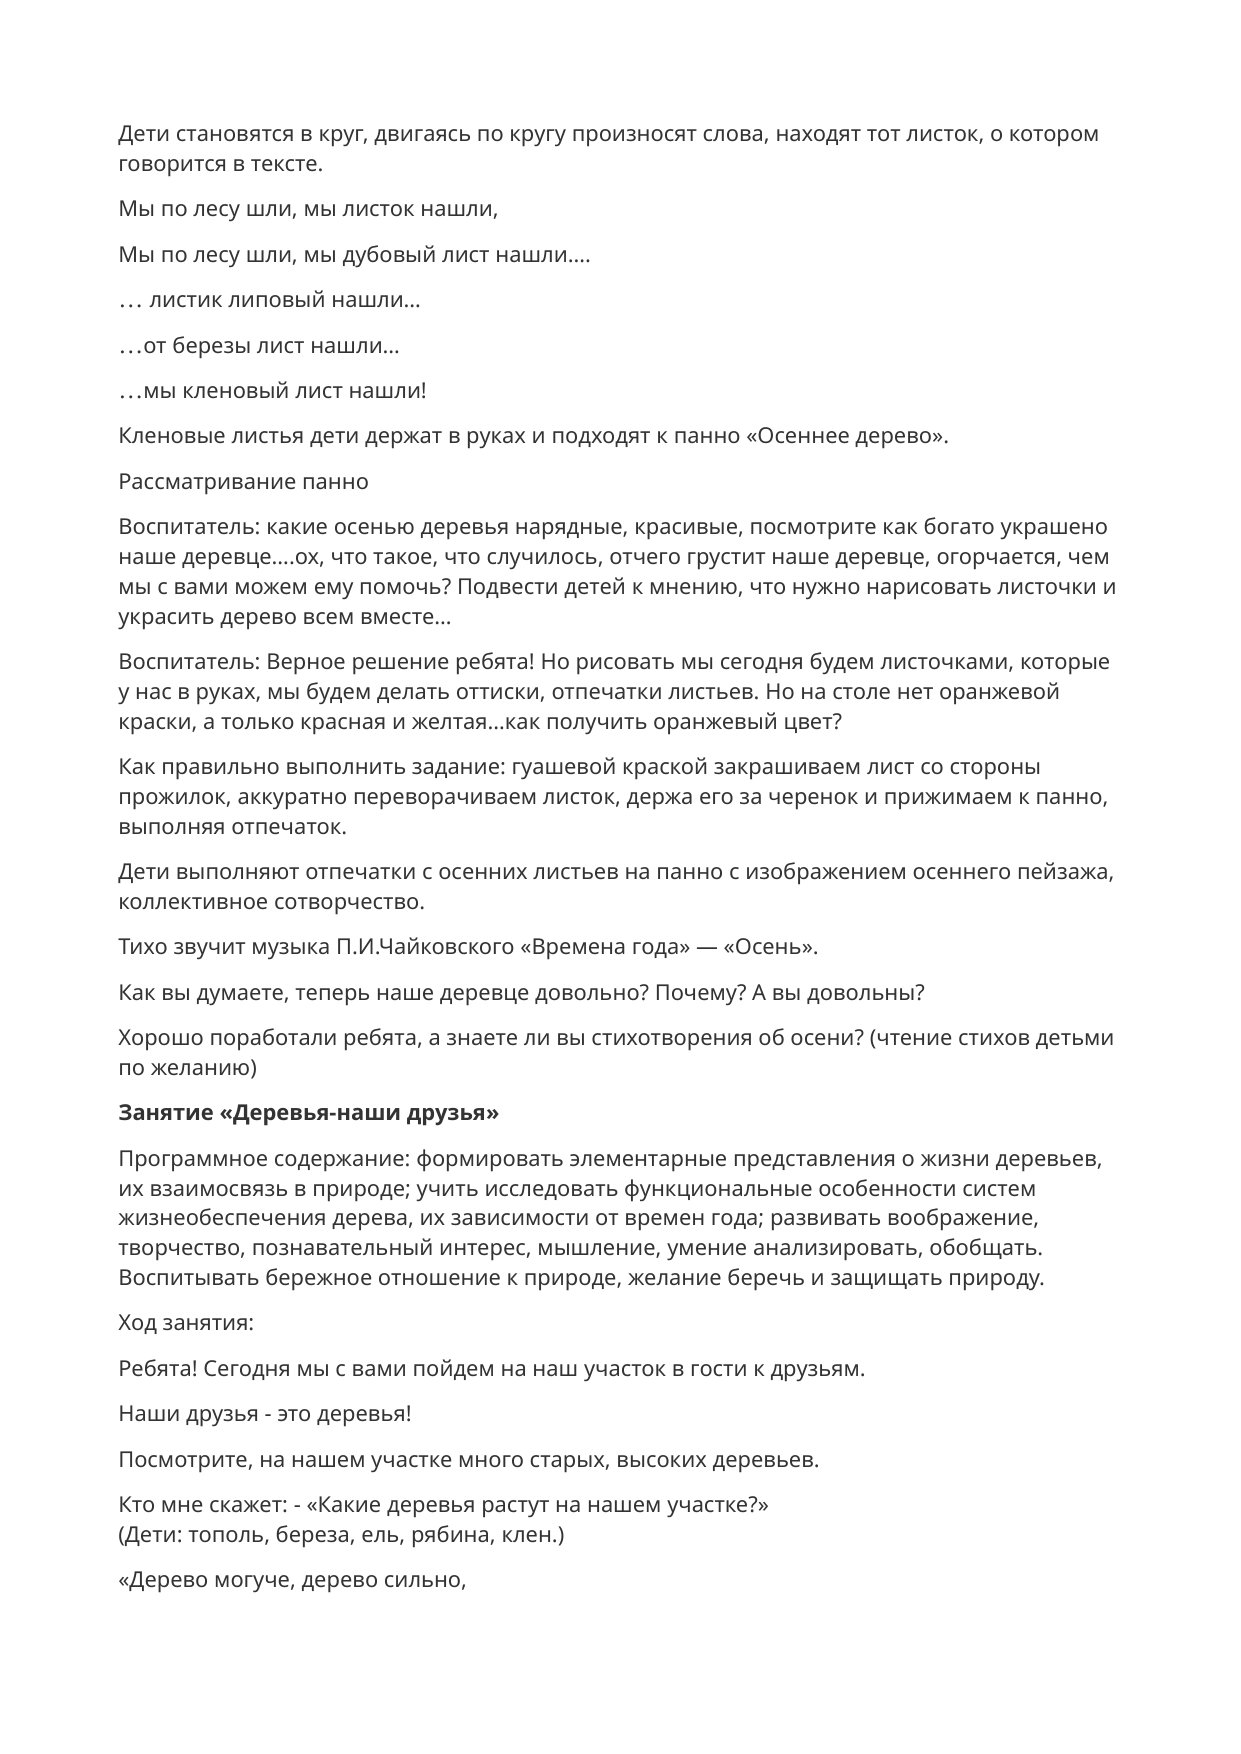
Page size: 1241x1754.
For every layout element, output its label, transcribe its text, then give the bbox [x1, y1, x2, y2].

text Как правильно выполнить задание: гуашевой краской закрашиваем лист со стороны прожилок, аккуратно переворачиваем листок, держа его за черенок и прижимаем к панно, выполняя отпечаток. [118, 751, 1122, 840]
text Наши друзья - это деревья! [118, 1398, 1122, 1428]
text …мы кленовый лист нашли! [118, 375, 1122, 405]
text Кленовые листья дети держат в руках и подходят к панно «Осеннее дерево». [118, 420, 1122, 450]
text Кто мне скажет: - «Какие деревья растут на нашем участке?» (Дети: тополь, береза, ель, рябина, клен.) [118, 1489, 1122, 1548]
text Рассматривание панно [118, 466, 1122, 496]
text Мы по лесу шли, мы дубовый лист нашли…. [118, 239, 1122, 268]
text «Дерево могуче, дерево сильно, [118, 1564, 1122, 1594]
text Дети становятся в круг, двигаясь по кругу произносят слова, находят тот листок, о котором говорится в тексте. [118, 118, 1122, 178]
text Воспитатель: Верное решение ребята! Но рисовать мы сегодня будем листочками, которые у нас в руках, мы будем делать оттиски, отпечатки листьев. Но на столе нет оранжевой краски, а только красная и желтая…как получить оранжевый цвет? [118, 646, 1122, 735]
text Ход занятия: [118, 1307, 1122, 1337]
text Мы по лесу шли, мы листок нашли, [118, 193, 1122, 223]
text Как вы думаете, теперь наше деревце довольно? Почему? А вы довольны? [118, 977, 1122, 1006]
text Воспитатель: какие осенью деревья нарядные, красивые, посмотрите как богато украшено наше деревце….ох, что такое, что случилось, отчего грустит наше деревце, огорчается, чем мы с вами можем ему помочь? Подвести детей к мнению, что нужно нарисовать листочки и украсить дерево всем вместе… [118, 511, 1122, 630]
text Программное содержание: формировать элементарные представления о жизни деревьев, их взаимосвязь в природе; учить исследовать функциональные особенности систем жизнеобеспечения дерева, их зависимости от времен года; развивать воображение, творчество, познавательный интерес, мышление, умение анализировать, обобщать. Воспитывать бережное отношение к природе, желание беречь и защищать природу. [118, 1143, 1122, 1292]
text Тихо звучит музыка П.И.Чайковского «Времена года» — «Осень». [118, 931, 1122, 961]
text Дети выполняют отпечатки с осенних листьев на панно с изображением осеннего пейзажа, коллективное сотворчество. [118, 856, 1122, 916]
text … листик липовый нашли… [118, 284, 1122, 314]
text Ребята! Сегодня мы с вами пойдем на наш участок в гости к друзьям. [118, 1353, 1122, 1382]
text Занятие «Деревья-наши друзья» [118, 1097, 1122, 1127]
text Посмотрите, на нашем участке много старых, высоких деревьев. [118, 1443, 1122, 1473]
text …от березы лист нашли… [118, 329, 1122, 359]
text Хорошо поработали ребята, а знаете ли вы стихотворения об осени? (чтение стихов детьми по желанию) [118, 1022, 1122, 1082]
